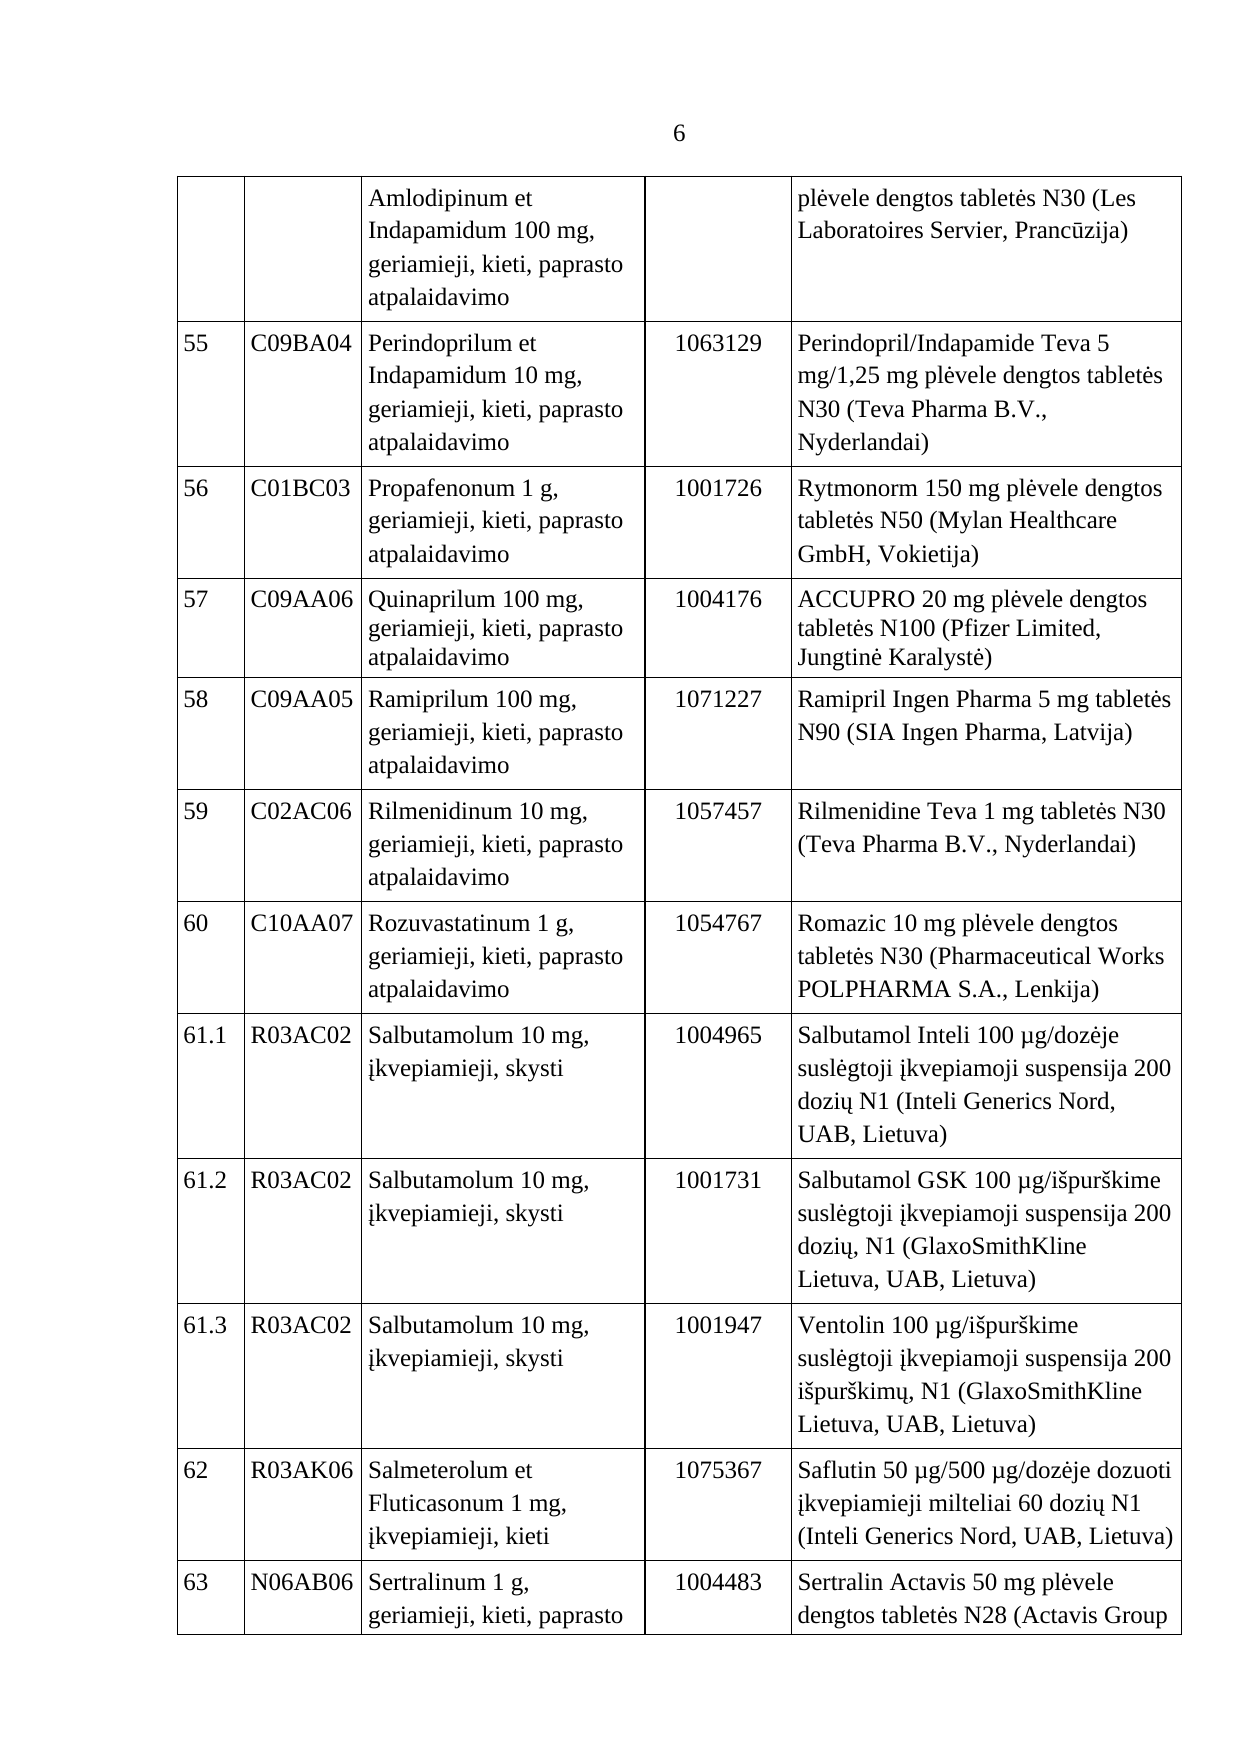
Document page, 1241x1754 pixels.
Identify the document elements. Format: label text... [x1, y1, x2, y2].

table_cell 1071227 [646, 678, 791, 789]
table_cell 1075367 [646, 1449, 791, 1560]
table_cell 1057457 [646, 790, 791, 901]
table_cell 56 [178, 467, 244, 578]
table_cell Propafenonum 1 g, geriamieji, kieti, paprasto atpalaidavimo [362, 467, 644, 578]
table_cell C02AC06 [245, 790, 361, 901]
table_cell R03AK06 [245, 1449, 361, 1560]
table_cell R03AC02 [245, 1304, 361, 1448]
table_cell 63 [178, 1561, 244, 1634]
table_cell C09AA06 [245, 579, 361, 677]
table_cell Perindoprilum et Indapamidum 10 mg, geriamieji, kieti, paprasto atpalaidavimo [362, 322, 644, 466]
table_cell Perindopril/Indapamide Teva 5 mg/1,25 mg plėvele dengtos tabletės N30 (Teva Pharma B.V., Nyderlandai) [792, 322, 1181, 466]
table_cell Amlodipinum et Indapamidum 100 mg, geriamieji, kieti, paprasto atpalaidavimo [362, 177, 644, 321]
table_cell 58 [178, 678, 244, 789]
table_cell 62 [178, 1449, 244, 1560]
table_cell 61.1 [178, 1014, 244, 1158]
table_cell C01BC03 [245, 467, 361, 578]
table_cell Rilmenidine Teva 1 mg tabletės N30 (Teva Pharma B.V., Nyderlandai) [792, 790, 1181, 901]
table_cell 1004965 [646, 1014, 791, 1158]
table_cell 1004483 [646, 1561, 791, 1634]
table_cell ACCUPRO 20 mg plėvele dengtos tabletės N100 (Pfizer Limited, Jungtinė Karalystė) [792, 579, 1181, 677]
table_cell R03AC02 [245, 1159, 361, 1303]
table_cell 1063129 [646, 322, 791, 466]
table_cell Ventolin 100 µg/išpurškime suslėgtoji įkvepiamoji suspensija 200 išpurškimų, N1 (GlaxoSmithKline Lietuva, UAB, Lietuva) [792, 1304, 1181, 1448]
table_cell Ramiprilum 100 mg, geriamieji, kieti, paprasto atpalaidavimo [362, 678, 644, 789]
table_cell Saflutin 50 µg/500 µg/dozėje dozuoti įkvepiamieji milteliai 60 dozių N1 (Inteli Generics Nord, UAB, Lietuva) [792, 1449, 1181, 1560]
table_cell 60 [178, 902, 244, 1013]
table_cell N06AB06 [245, 1561, 361, 1634]
table_cell Quinaprilum 100 mg, geriamieji, kieti, paprasto atpalaidavimo [362, 579, 644, 677]
table_cell C10AA07 [245, 902, 361, 1013]
table_cell Salbutamolum 10 mg, įkvepiamieji, skysti [362, 1159, 644, 1303]
table_cell 57 [178, 579, 244, 677]
table_cell [646, 177, 791, 321]
table_cell 1001947 [646, 1304, 791, 1448]
table_cell 1004176 [646, 579, 791, 677]
table_cell 55 [178, 322, 244, 466]
table_cell [178, 177, 244, 321]
table_cell Sertralin Actavis 50 mg plėvele dengtos tabletės N28 (Actavis Group [792, 1561, 1181, 1634]
table_cell 61.2 [178, 1159, 244, 1303]
table_cell 1001731 [646, 1159, 791, 1303]
table_cell 1001726 [646, 467, 791, 578]
table_cell Ramipril Ingen Pharma 5 mg tabletės N90 (SIA Ingen Pharma, Latvija) [792, 678, 1181, 789]
table_cell [245, 177, 361, 321]
table_cell Rytmonorm 150 mg plėvele dengtos tabletės N50 (Mylan Healthcare GmbH, Vokietija) [792, 467, 1181, 578]
table_cell R03AC02 [245, 1014, 361, 1158]
table_cell 61.3 [178, 1304, 244, 1448]
table_cell Salbutamolum 10 mg, įkvepiamieji, skysti [362, 1014, 644, 1158]
table_cell 59 [178, 790, 244, 901]
table_cell C09AA05 [245, 678, 361, 789]
table_cell Salbutamolum 10 mg, įkvepiamieji, skysti [362, 1304, 644, 1448]
table_cell plėvele dengtos tabletės N30 (Les Laboratoires Servier, Prancūzija) [792, 177, 1181, 321]
table_cell Rilmenidinum 10 mg, geriamieji, kieti, paprasto atpalaidavimo [362, 790, 644, 901]
table_cell Salmeterolum et Fluticasonum 1 mg, įkvepiamieji, kieti [362, 1449, 644, 1560]
table_cell C09BA04 [245, 322, 361, 466]
table_cell Rozuvastatinum 1 g, geriamieji, kieti, paprasto atpalaidavimo [362, 902, 644, 1013]
table_cell Salbutamol GSK 100 µg/išpurškime suslėgtoji įkvepiamoji suspensija 200 dozių, N1 (GlaxoSmithKline Lietuva, UAB, Lietuva) [792, 1159, 1181, 1303]
table_cell Salbutamol Inteli 100 µg/dozėje suslėgtoji įkvepiamoji suspensija 200 dozių N1 (Inteli Generics Nord, UAB, Lietuva) [792, 1014, 1181, 1158]
table_cell 1054767 [646, 902, 791, 1013]
table_cell Romazic 10 mg plėvele dengtos tabletės N30 (Pharmaceutical Works POLPHARMA S.A., Lenkija) [792, 902, 1181, 1013]
table_cell Sertralinum 1 g, geriamieji, kieti, paprasto [362, 1561, 644, 1634]
